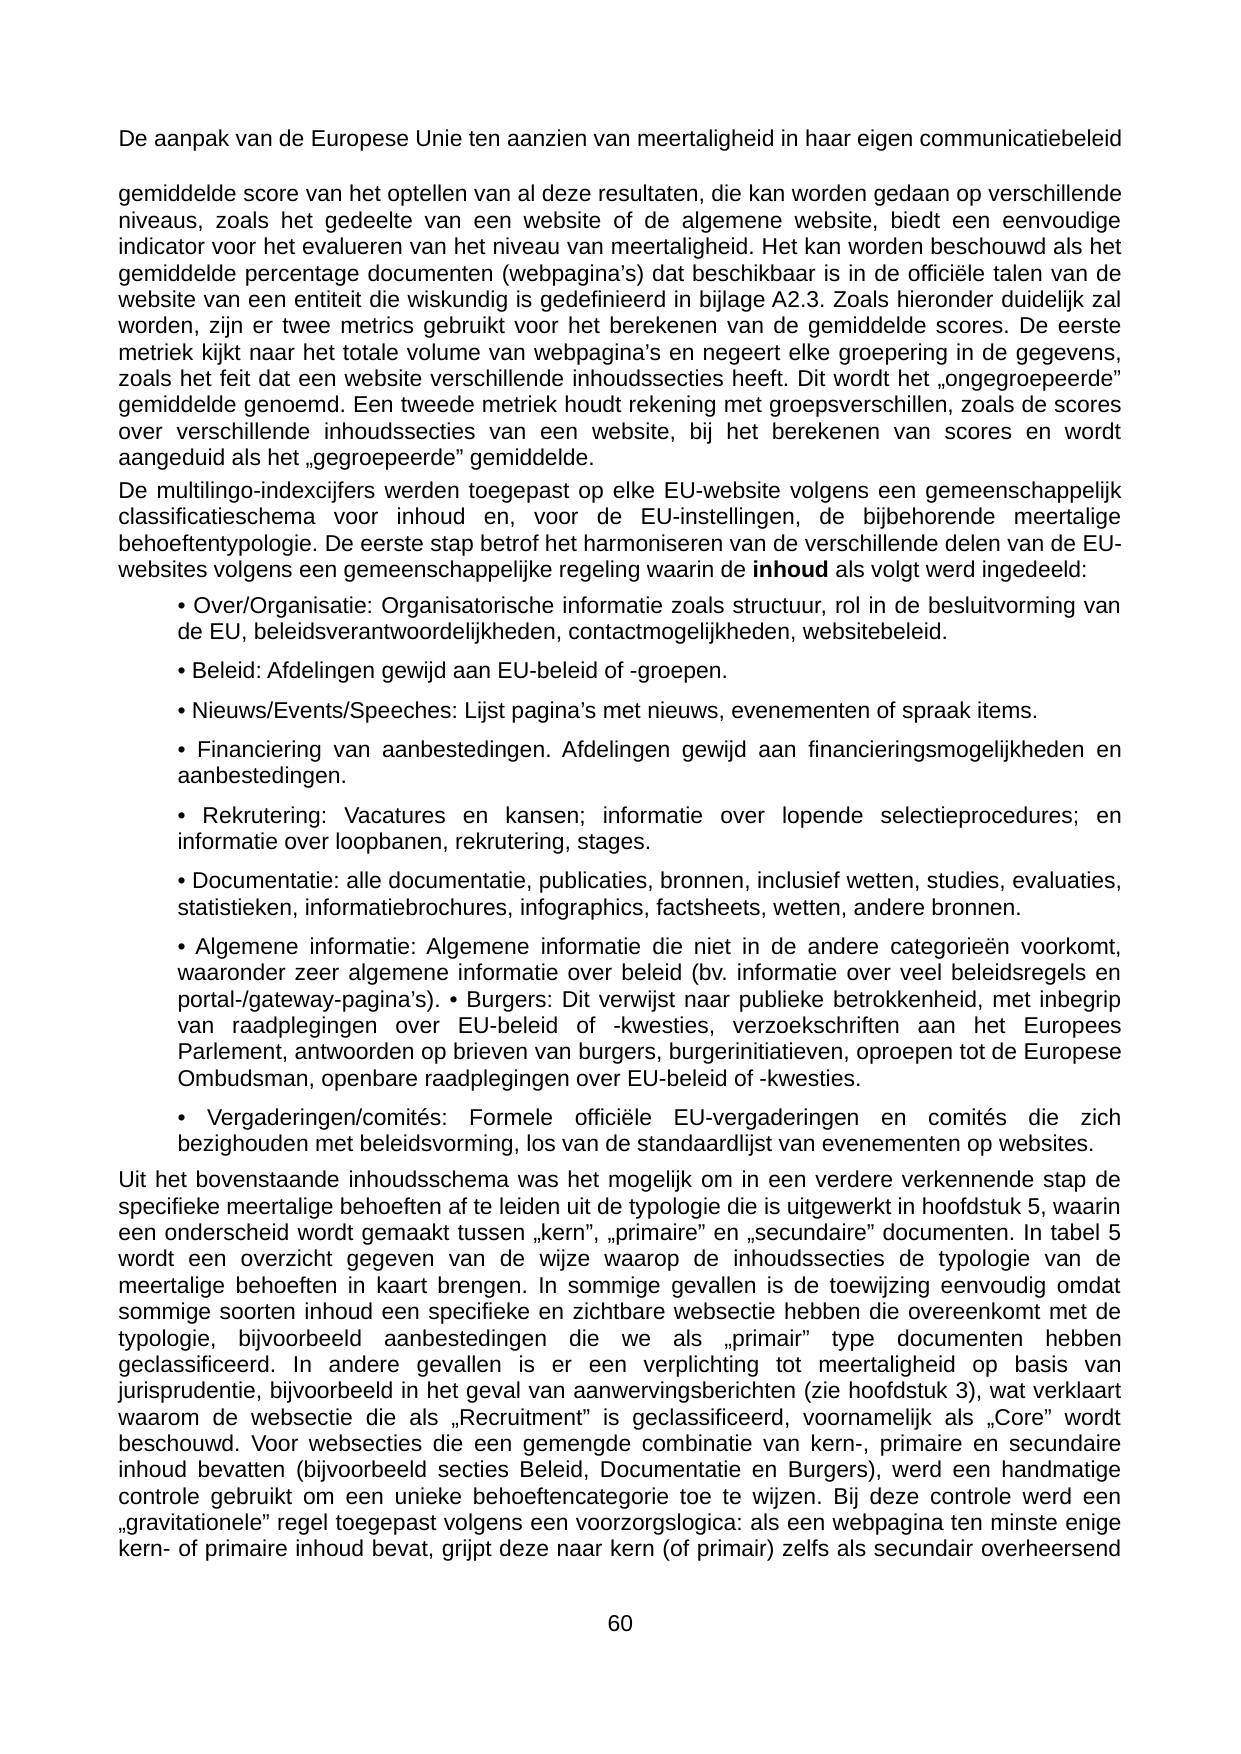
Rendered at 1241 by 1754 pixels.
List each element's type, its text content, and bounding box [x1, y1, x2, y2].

text • Documentatie: alle documentatie, publicaties, bronnen, inclusief wetten, studies, evaluaties, statistieken, informatiebrochures, infographics, factsheets, wetten, andere bronnen. [177, 867, 1122, 920]
text • Vergaderingen/comités: Formele officiële EU-vergaderingen en comités die zich bezighouden met beleidsvorming, los van de standaardlijst van evenementen op websites. [177, 1104, 1122, 1157]
text • Nieuws/Events/Speeches: Lijst pagina’s met nieuws, evenementen of spraak items. [177, 697, 1122, 723]
text De multilingo-indexcijfers werden toegepast op elke EU-website volgens een gemeenschappelijk classificatieschema voor inhoud en, voor de EU-instellingen, de bijbehorende meertalige behoeftentypologie. De eerste stap betrof het harmoniseren van de verschillende delen van de EU-websites volgens een gemeenschappelijke regeling waarin de inhoud als volgt werd ingedeeld: [118, 477, 1122, 582]
text gemiddelde score van het optellen van al deze resultaten, die kan worden gedaan op verschillende niveaus, zoals het gedeelte van een website of de algemene website, biedt een eenvoudige indicator voor het evalueren van het niveau van meertaligheid. Het kan worden beschouwd als het gemiddelde percentage documenten (webpagina’s) dat beschikbaar is in de officiële talen van de website van een entiteit die wiskundig is gedefinieerd in bijlage A2.3. Zoals hieronder duidelijk zal worden, zijn er twee metrics gebruikt voor het berekenen van de gemiddelde scores. De eerste metriek kijkt naar het totale volume van webpagina’s en negeert elke groepering in de gegevens, zoals het feit dat een website verschillende inhoudssecties heeft. Dit wordt het „ongegroepeerde” gemiddelde genoemd. Een tweede metriek houdt rekening met groepsverschillen, zoals de scores over verschillende inhoudssecties van een website, bij het berekenen van scores en wordt aangeduid als het „gegroepeerde” gemiddelde. [118, 180, 1122, 470]
text • Rekrutering: Vacatures en kansen; informatie over lopende selectieprocedures; en informatie over loopbanen, rekrutering, stages. [177, 802, 1122, 854]
text • Financiering van aanbestedingen. Afdelingen gewijd aan financieringsmogelijkheden en aanbestedingen. [177, 736, 1122, 789]
text • Beleid: Afdelingen gewijd aan EU-beleid of -groepen. [177, 657, 1122, 684]
text Uit het bovenstaande inhoudsschema was het mogelijk om in een verdere verkennende stap de specifieke meertalige behoeften af te leiden uit de typologie die is uitgewerkt in hoofdstuk 5, waarin een onderscheid wordt gemaakt tussen „kern”, „primaire” en „secundaire” documenten. In tabel 5 wordt een overzicht gegeven van de wijze waarop de inhoudssecties de typologie van de meertalige behoeften in kaart brengen. In sommige gevallen is de toewijzing eenvoudig omdat sommige soorten inhoud een specifieke en zichtbare websectie hebben die overeenkomt met de typologie, bijvoorbeeld aanbestedingen die we als „primair” type documenten hebben geclassificeerd. In andere gevallen is er een verplichting tot meertaligheid op basis van jurisprudentie, bijvoorbeeld in het geval van aanwervingsberichten (zie hoofdstuk 3), wat verklaart waarom de websectie die als „Recruitment” is geclassificeerd, voornamelijk als „Core” wordt beschouwd. Voor websecties die een gemengde combinatie van kern-, primaire en secundaire inhoud bevatten (bijvoorbeeld secties Beleid, Documentatie en Burgers), werd een handmatige controle gebruikt om een unieke behoeftencategorie toe te wijzen. Bij deze controle werd een „gravitationele” regel toegepast volgens een voorzorgslogica: als een webpagina ten minste enige kern- of primaire inhoud bevat, grijpt deze naar kern (of primair) zelfs als secundair overheersend is. In het geval van een EU-instelling die betrokken is bij het beleidsvormingsproces, kan een websitegedeelte materiaal rapporteren van commissievergaderingen — met name het EP en de Raad van de Europese Unie — met inbegrip van zachte wetgeving, openbare juridische voorbereidende documenten of documenten die van invloed kunnen zijn op de rechten en plichten van burgers, bedrijven en lidstaten. Om deze reden wordt dit soort inhoud gecodeerd als onderdeel van primaire documenten. Eraan herinneren dat de taalregelingen van het Europees Parlement en de Raad van de Europese Unie bepalingen bevatten betreffende de noodzaak om documenten beschikbaar te stellen in alle officiële talen die relevant zijn voor beraadslagingen (zie hoofdstuk 4). [118, 1166, 1122, 1562]
text • Over/Organisatie: Organisatorische informatie zoals structuur, rol in de besluitvorming van de EU, beleidsverantwoordelijkheden, contactmogelijkheden, websitebeleid. [177, 592, 1122, 644]
text • Algemene informatie: Algemene informatie die niet in de andere categorieën voorkomt, waaronder zeer algemene informatie over beleid (bv. informatie over veel beleidsregels en portal-/gateway-pagina’s). • Burgers: Dit verwijst naar publieke betrokkenheid, met inbegrip van raadplegingen over EU-beleid of -kwesties, verzoekschriften aan het Europees Parlement, antwoorden op brieven van burgers, burgerinitiatieven, oproepen tot de Europese Ombudsman, openbare raadplegingen over EU-beleid of -kwesties. [177, 933, 1122, 1091]
